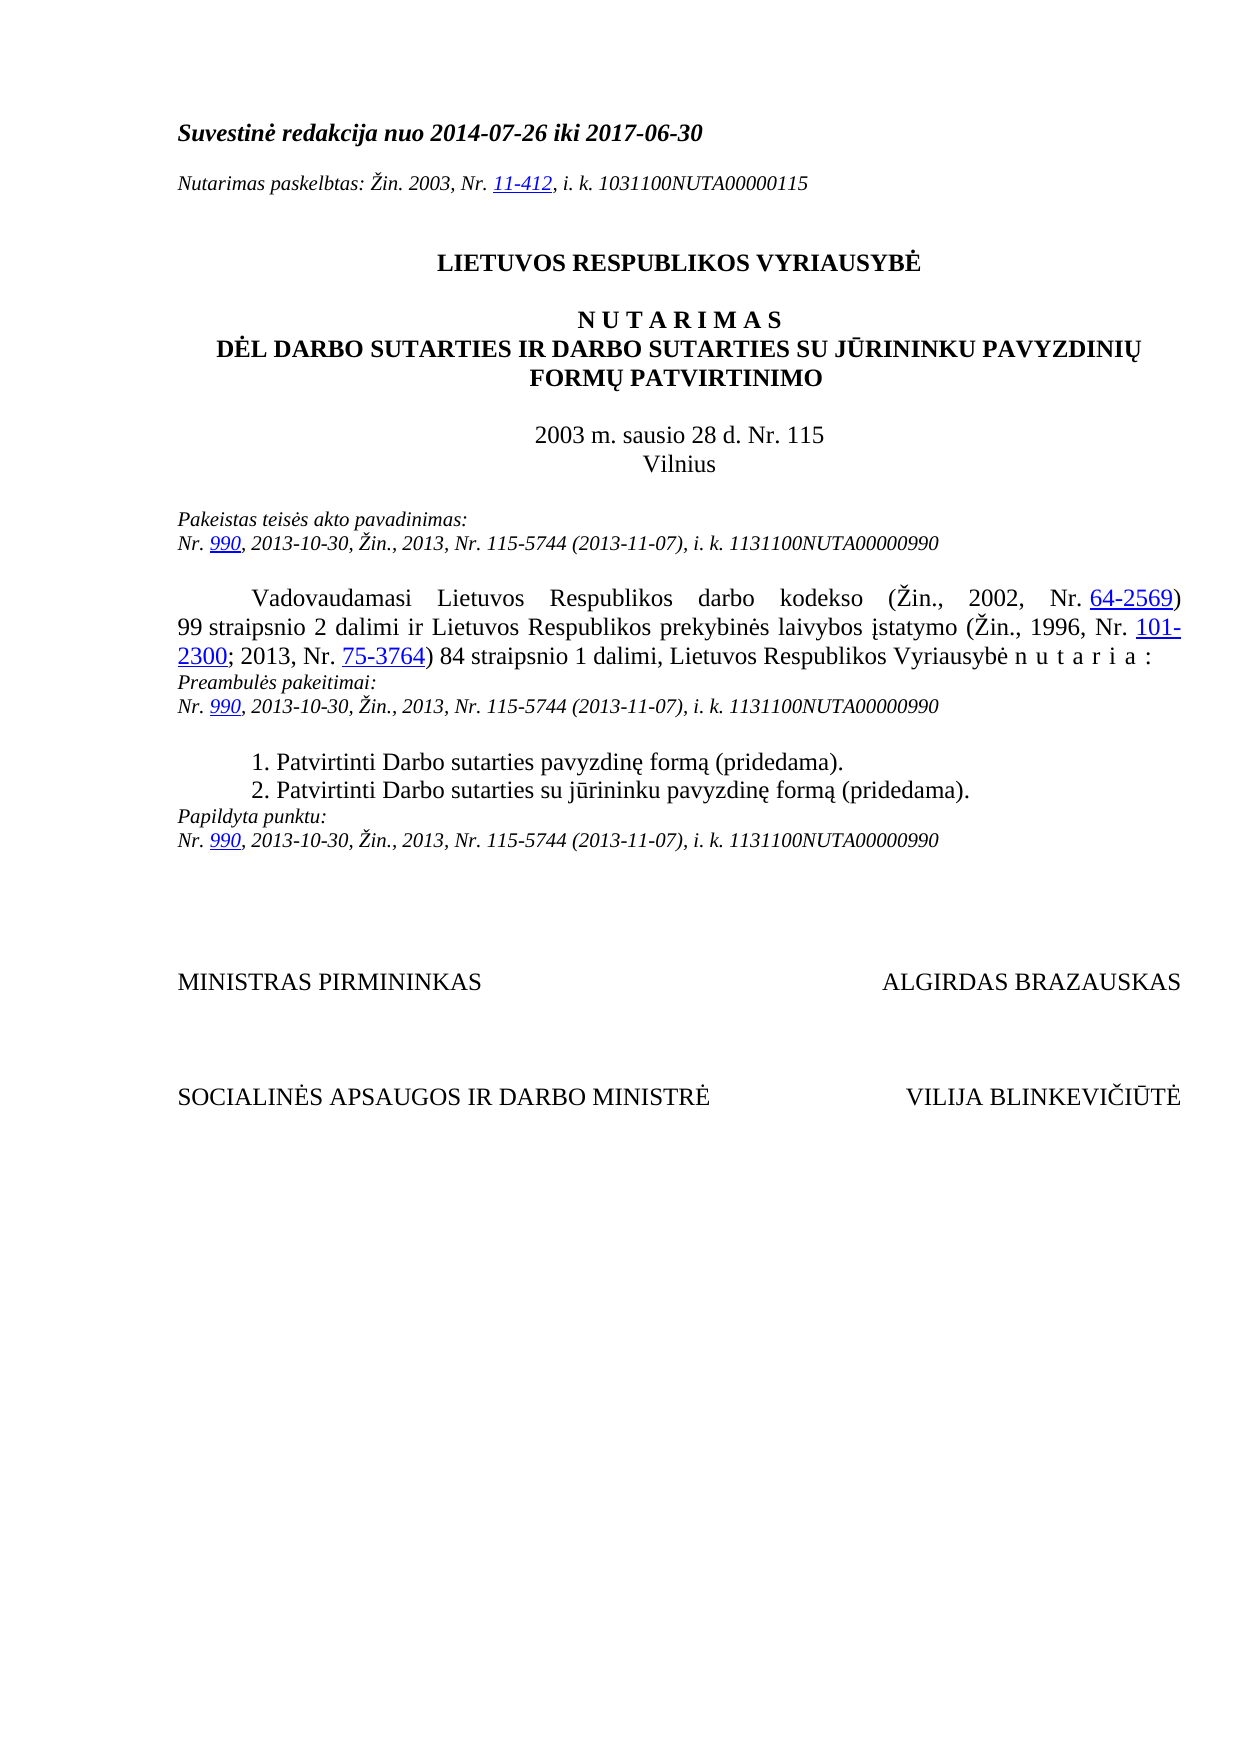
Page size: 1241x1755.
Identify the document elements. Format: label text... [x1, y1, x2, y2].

text 2003 m. sausio 28 d. Nr. 115 [177, 420, 1181, 449]
text Pakeistas teisės akto pavadinimas: [177, 507, 1181, 531]
text Suvestinė redakcija nuo 2014-07-26 iki 2017-06-30 [177, 118, 1181, 147]
text Nr. 990, 2013-10-30, Žin., 2013, Nr. 115-5744 (2013-11-07), i. k. 1131100NUTA00000990 [177, 828, 1181, 852]
text 1. Patvirtinti Darbo sutarties pavyzdinę formą (pridedama). [251, 747, 1181, 775]
text Nr. 990, 2013-10-30, Žin., 2013, Nr. 115-5744 (2013-11-07), i. k. 1131100NUTA00000990 [177, 531, 1181, 555]
text N U T A R I M A S [177, 305, 1181, 334]
text Vilnius [177, 449, 1181, 478]
text Vadovaudamasi Lietuvos Respublikos darbo kodekso (Žin., 2002, Nr. 64-2569) 99 straipsnio 2 dalimi ir Lietuvos Respublikos prekybinės laivybos įstatymo (Žin., 1996, Nr. 101-2300; 2013, Nr. 75-3764) 84 straipsnio 1 dalimi, Lietuvos Respublikos Vyriausybė nutaria: [177, 583, 1181, 670]
text 2. Patvirtinti Darbo sutarties su jūrininku pavyzdinę formą (pridedama). [177, 775, 1181, 804]
text Nr. 990, 2013-10-30, Žin., 2013, Nr. 115-5744 (2013-11-07), i. k. 1131100NUTA00000990 [177, 694, 1181, 718]
text Nutarimas paskelbtas: Žin. 2003, Nr. 11-412, i. k. 1031100NUTA00000115 [177, 171, 1181, 195]
text LIETUVOS RESPUBLIKOS VYRIAUSYBĖ [177, 248, 1181, 277]
text Ministras Pirmininkas Algirdas Brazauskas [177, 967, 1181, 996]
text Papildyta punktu: [177, 804, 1181, 828]
text Preambulės pakeitimai: [177, 670, 1181, 694]
text Socialinės apsaugos ir darbo ministrė Vilija Blinkevičiūtė [177, 1082, 1181, 1111]
text DĖL DARBO SUTARTIES IR DARBO SUTARTIES SU JŪRININKU PAVYZDINIŲ FORMŲ PATVIRTINIMO [177, 334, 1181, 392]
